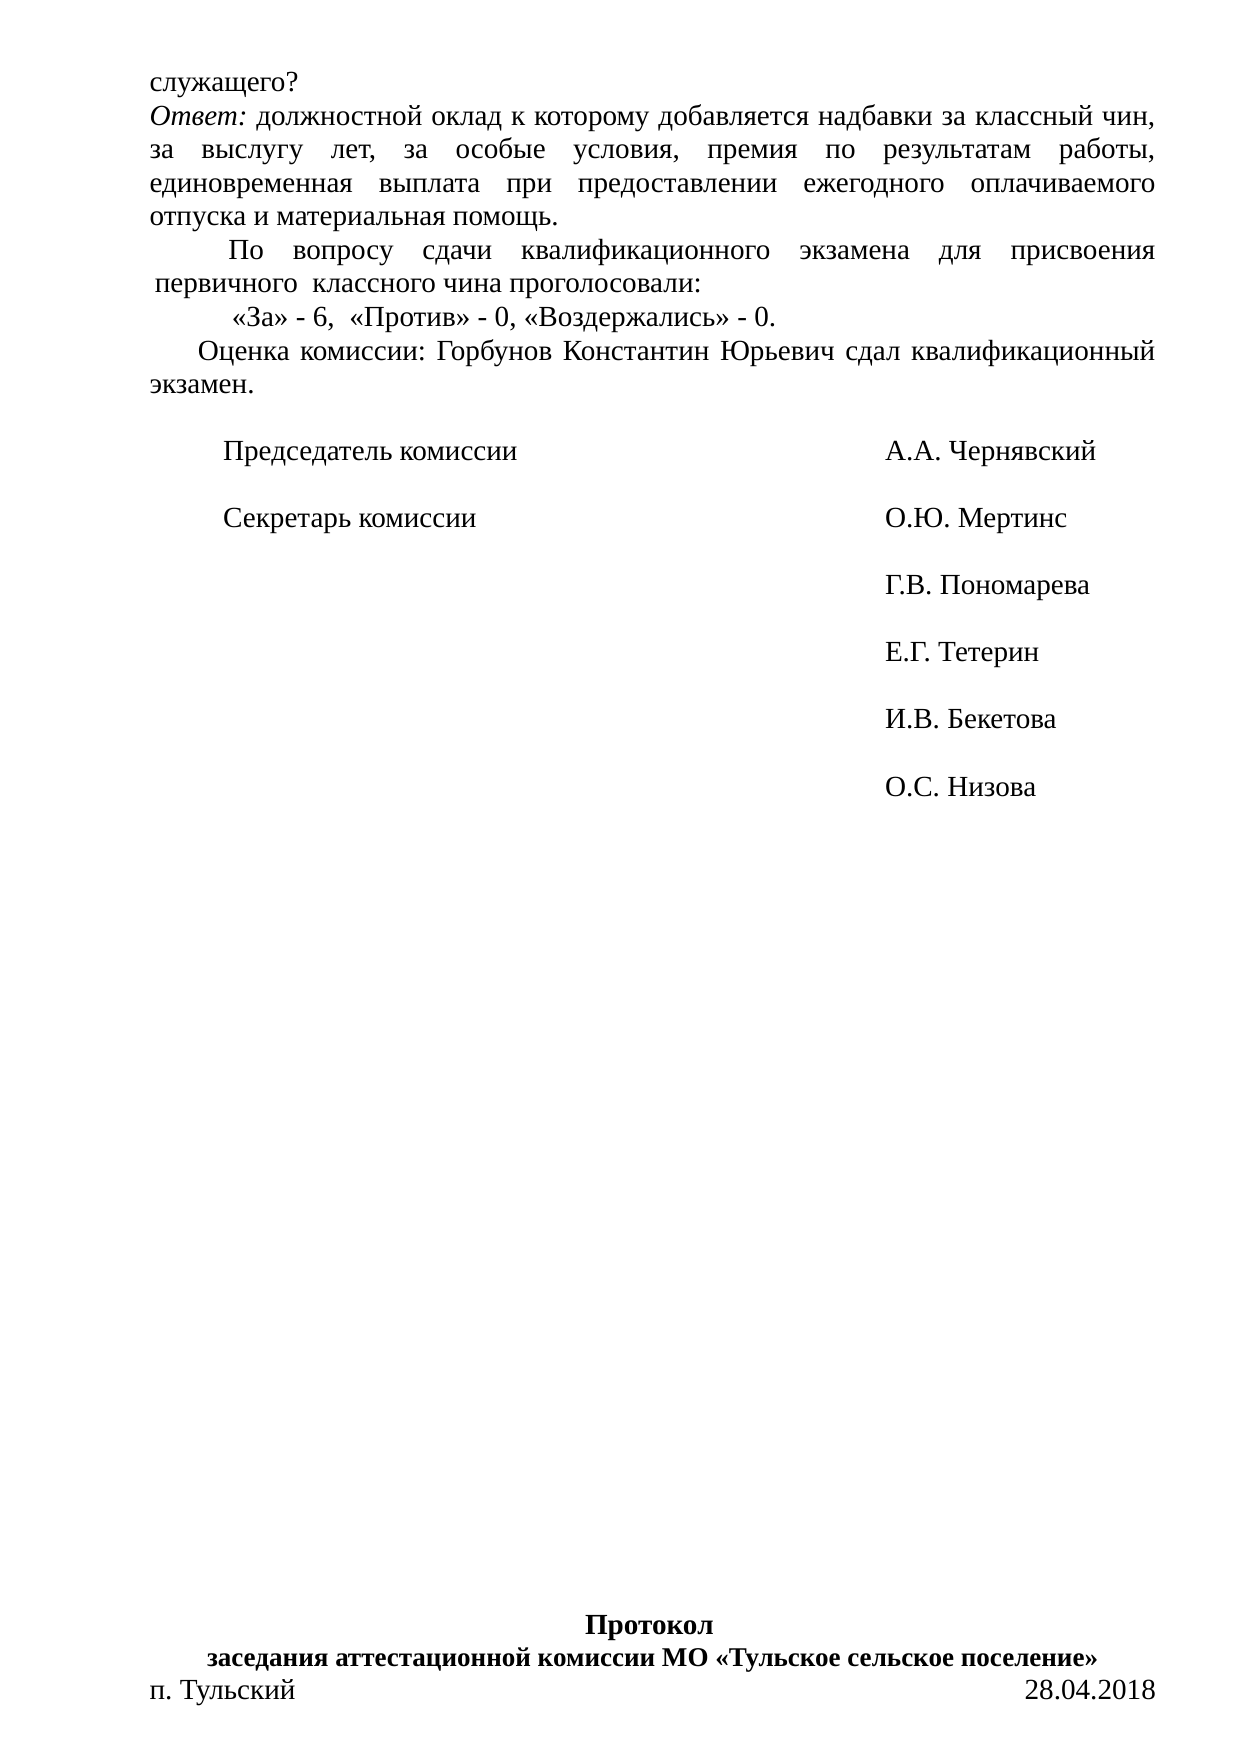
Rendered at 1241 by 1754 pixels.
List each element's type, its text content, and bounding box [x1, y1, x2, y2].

text И.В. Бекетова [149, 702, 1156, 735]
list По вопросу сдачи квалификационного экзамена для присвоения первичного классного чина проголосовали: [154, 232, 1156, 299]
list Оценка комиссии: Горбунов Константин Юрьевич сдал квалификационный экзамен. [149, 333, 1156, 400]
text п. Тульский 28.04.2018 [149, 1672, 1156, 1705]
list Ответ: должностной оклад к которому добавляется надбавки за классный чин, за выслугу лет, за особые условия, премия по результатам работы, единовременная выплата при предоставлении ежегодного оплачиваемого отпуска и материальная помощь. [149, 98, 1156, 232]
list «За» - 6, «Против» - 0, «Воздержались» - 0. [187, 299, 1156, 333]
text О.С. Низова [149, 769, 1156, 802]
text заседания аттестационной комиссии МО «Тульское сельское поселение» [149, 1641, 1156, 1672]
text Председатель комиссии А.А. Чернявский [149, 433, 1156, 467]
text Секретарь комиссии О.Ю. Мертинс [149, 500, 1156, 534]
text Протокол [149, 1607, 1156, 1641]
text Е.Г. Тетерин [149, 634, 1156, 668]
text Г.В. Пономарева [149, 567, 1156, 601]
list служащего? [149, 64, 1156, 98]
